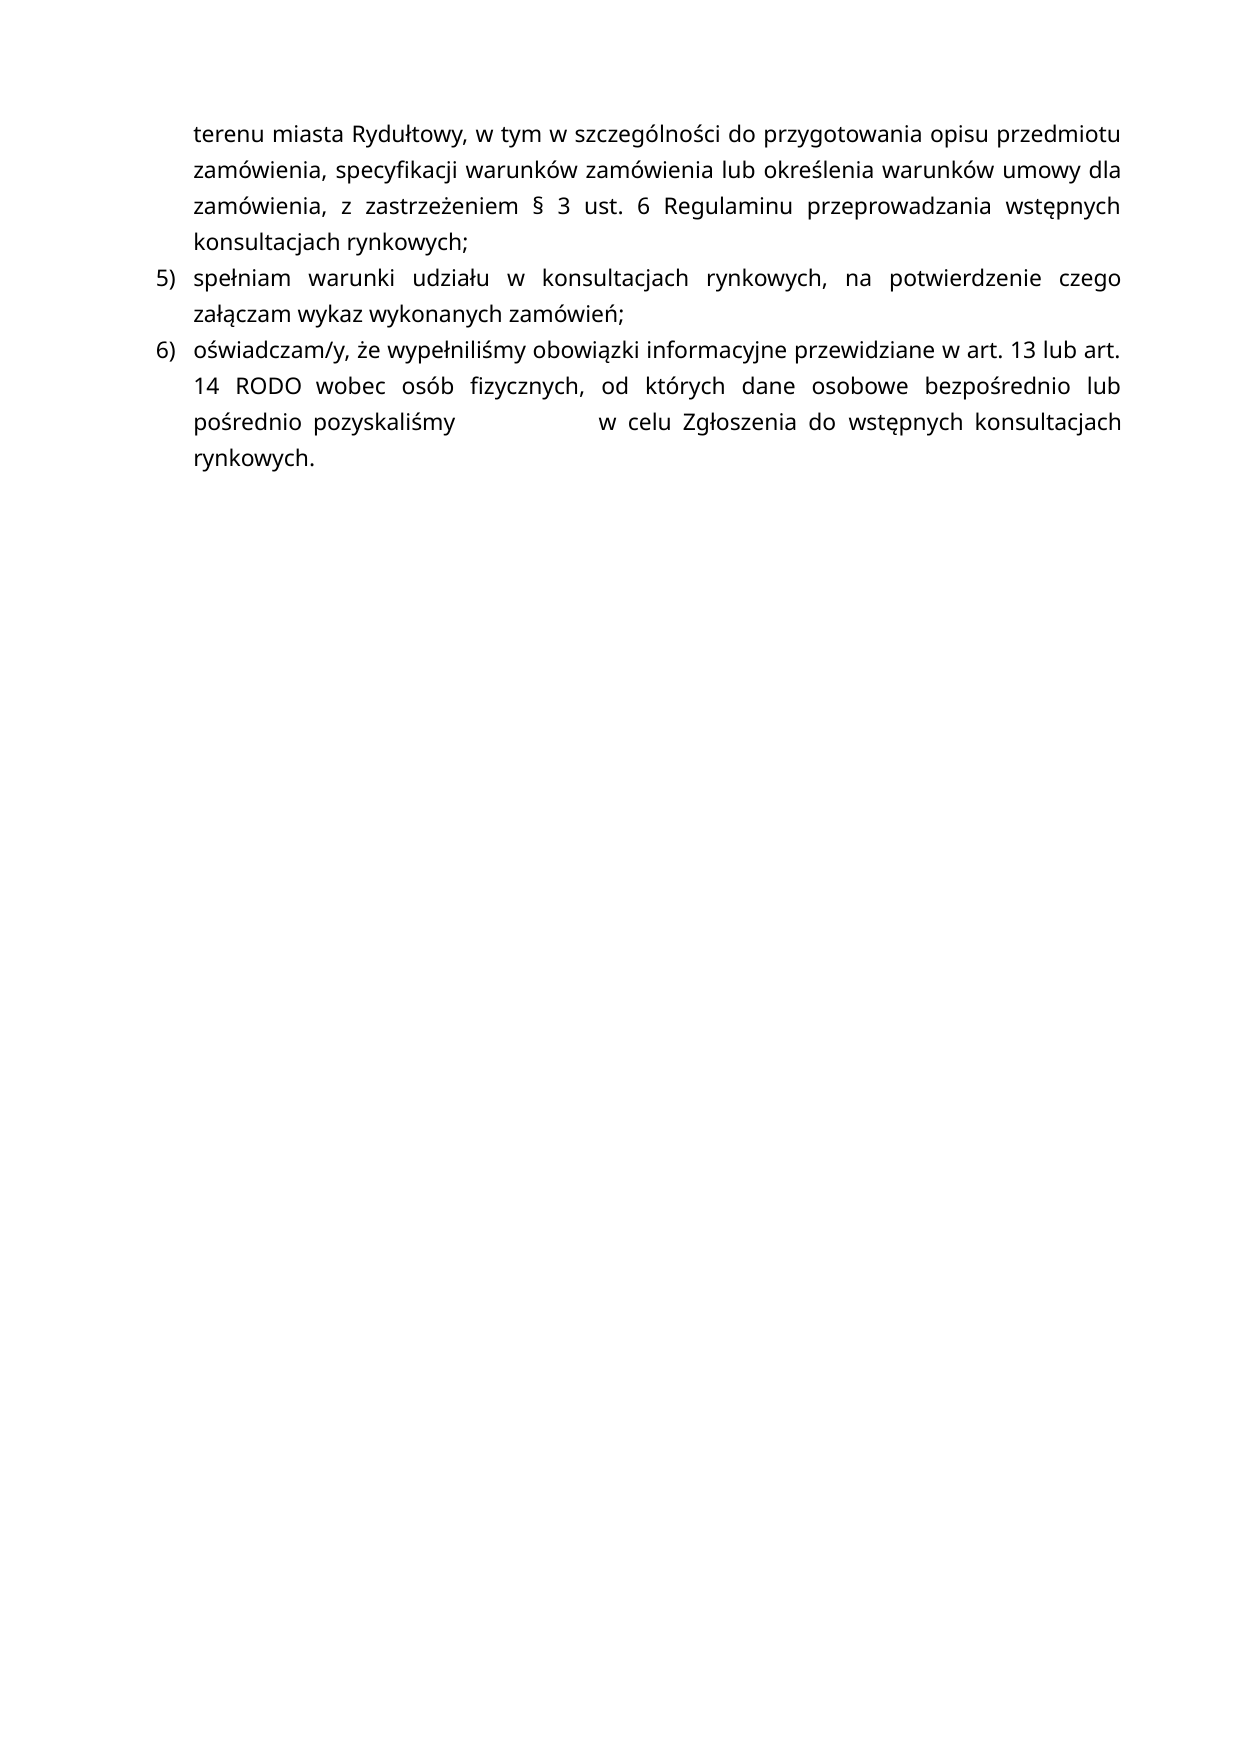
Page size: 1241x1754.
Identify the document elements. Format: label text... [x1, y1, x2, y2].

list spełniam warunki udziału w konsultacjach rynkowych, na potwierdzenie czego załączam wykaz wykonanych zamówień; [156, 262, 1122, 329]
list terenu miasta Rydułtowy, w tym w szczególności do przygotowania opisu przedmiotu zamówienia, specyfikacji warunków zamówienia lub określenia warunków umowy dla zamówienia, z zastrzeżeniem § 3 ust. 6 Regulaminu przeprowadzania wstępnych konsultacjach rynkowych; [156, 118, 1122, 257]
list oświadczam/y, że wypełniliśmy obowiązki informacyjne przewidziane w art. 13 lub art. 14 RODO wobec osób fizycznych, od których dane osobowe bezpośrednio lub pośrednio pozyskaliśmy w celu Zgłoszenia do wstępnych konsultacjach rynkowych. [156, 334, 1122, 473]
